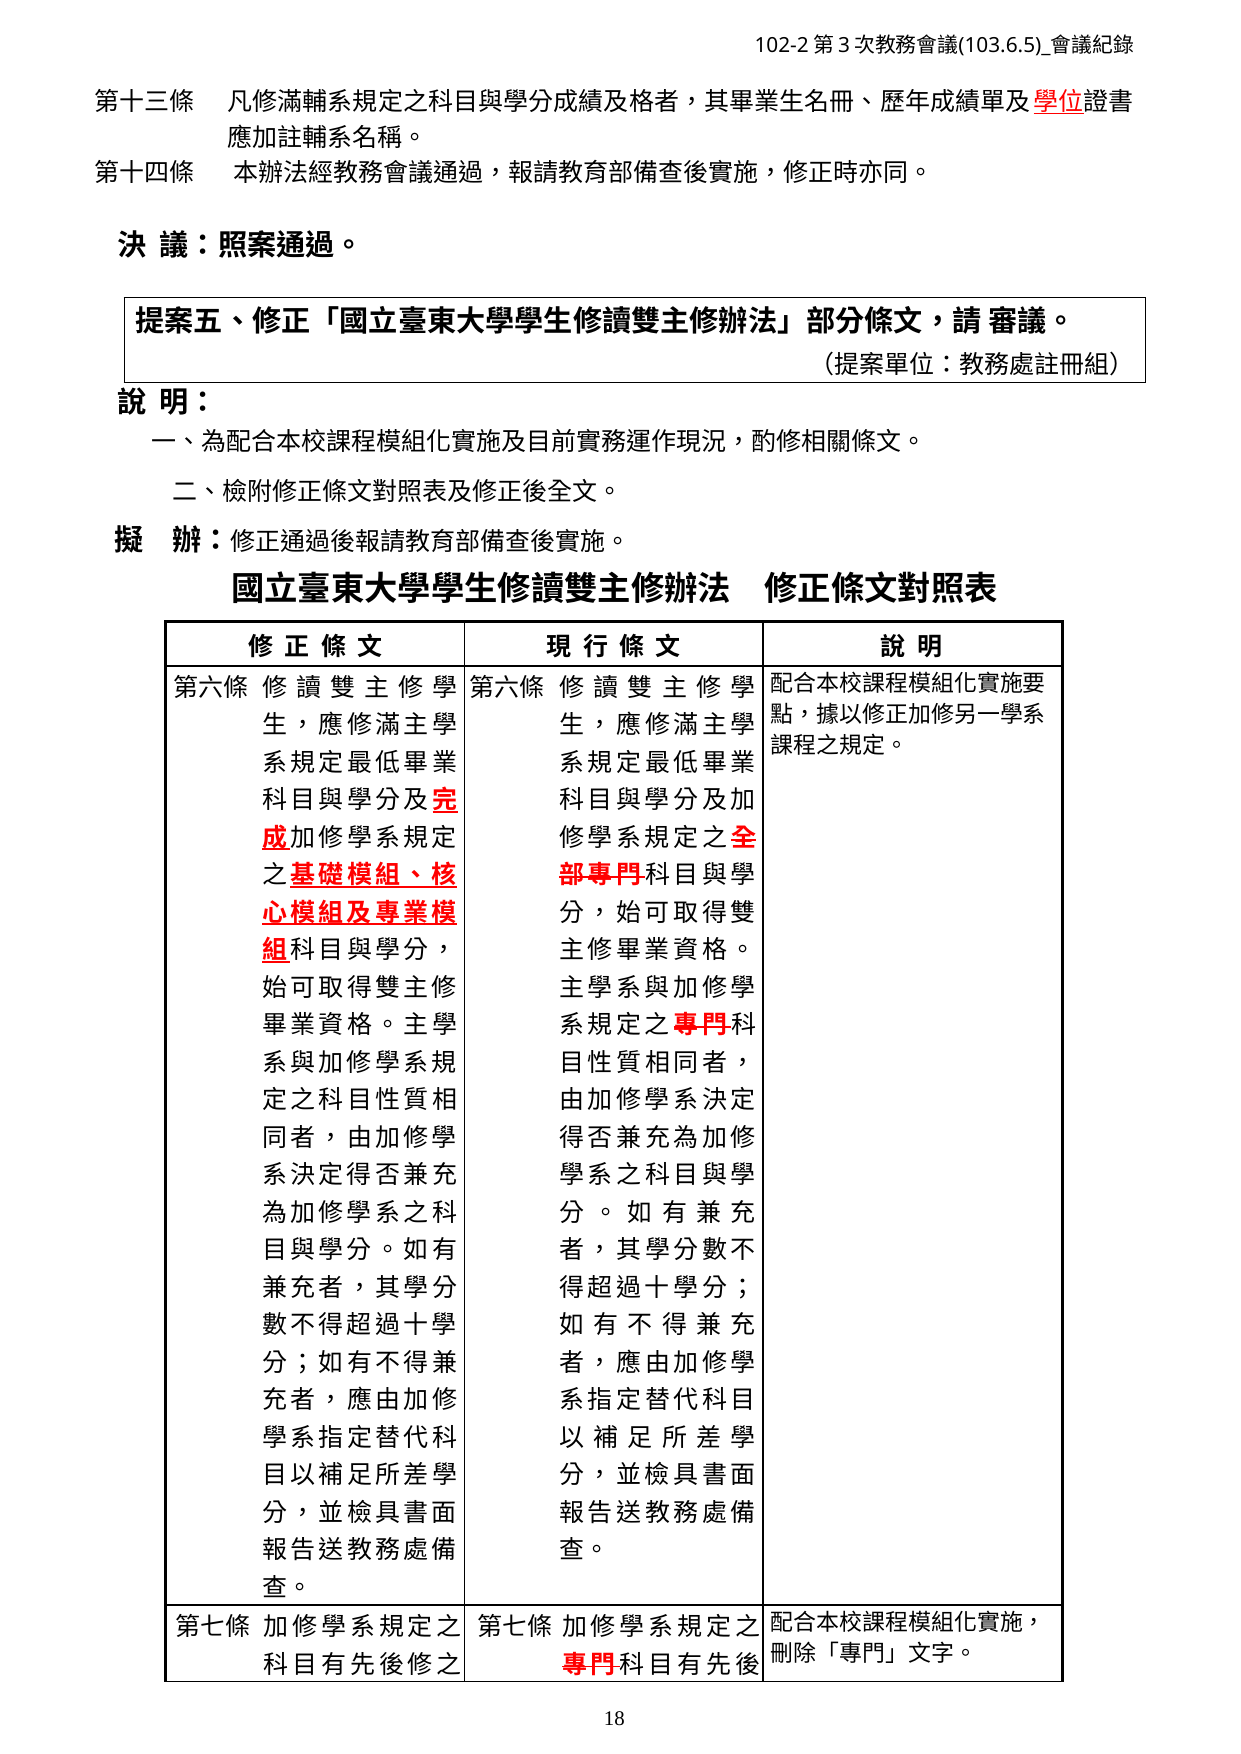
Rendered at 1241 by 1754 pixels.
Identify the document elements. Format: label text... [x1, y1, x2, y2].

table_cell 第七條 加修學系規定之科目有先後修之 [167, 1606, 464, 1681]
table_cell 第六條 修讀雙主修學生，應修滿主學系規定最低畢業科目與學分及完成加修學系規定之基礎模組、核心模組及專業模組科目與學分，始可取得雙主修畢業資格。主學系與加修學系規定之科目性質相同者，由加修學系決定得否兼充為加修學系之科目與學分。如有兼充者，其學分數不得超過十學分；如有不得兼充者，應由加修學系指定替代科目以補足所差學分，並檢具書面報告送教務處備查。 [167, 667, 464, 1604]
table_header 現 行 條 文 [465, 623, 762, 665]
table_cell 配合本校課程模組化實施，刪除「專門」文字。 [764, 1606, 1061, 1681]
table_header 提案五、修正「國立臺東大學學生修讀雙主修辦法」部分條文，請 審議。 （提案單位：教務處註冊組） [125, 298, 1145, 382]
text 說 明： [94, 383, 1134, 420]
table_cell 配合本校課程模組化實施要點，據以修正加修另一學系課程之規定。 [764, 667, 1061, 1604]
table_cell 第六條 修讀雙主修學生，應修滿主學系規定最低畢業科目與學分及加修學系規定之全部專門科目與學分，始可取得雙主修畢業資格。主學系與加修學系規定之專門科目性質相同者，由加修學系決定得否兼充為加修學系之科目與學分。如有兼充者，其學分數不得超過十學分；如有不得兼充者，應由加修學系指定替代科目以補足所差學分，並檢具書面報告送教務處備查。 [465, 667, 762, 1604]
text 第十四條 本辦法經教務會議通過，報請教育部備查後實施，修正時亦同。 [94, 153, 1134, 188]
table_header 說 明 [764, 623, 1061, 665]
text 第十三條 凡修滿輔系規定之科目與學分成績及格者，其畢業生名冊、歷年成績單及學位證書應加註輔系名稱。 [94, 82, 1134, 153]
table_cell 第七條 加修學系規定之專門科目有先後 [465, 1606, 762, 1681]
list 一、為配合本校課程模組化實施及目前實務運作現況，酌修相關條文。 [95, 420, 1134, 458]
text 二、檢附修正條文對照表及修正後全文。 [94, 470, 1134, 508]
text 國立臺東大學學生修讀雙主修辦法 修正條文對照表 [94, 570, 1134, 608]
text 擬 辦：修正通過後報請教育部備查後實施。 [94, 520, 1134, 558]
table_header 修 正 條 文 [167, 623, 464, 665]
text 決 議：照案通過。 [94, 222, 1134, 263]
